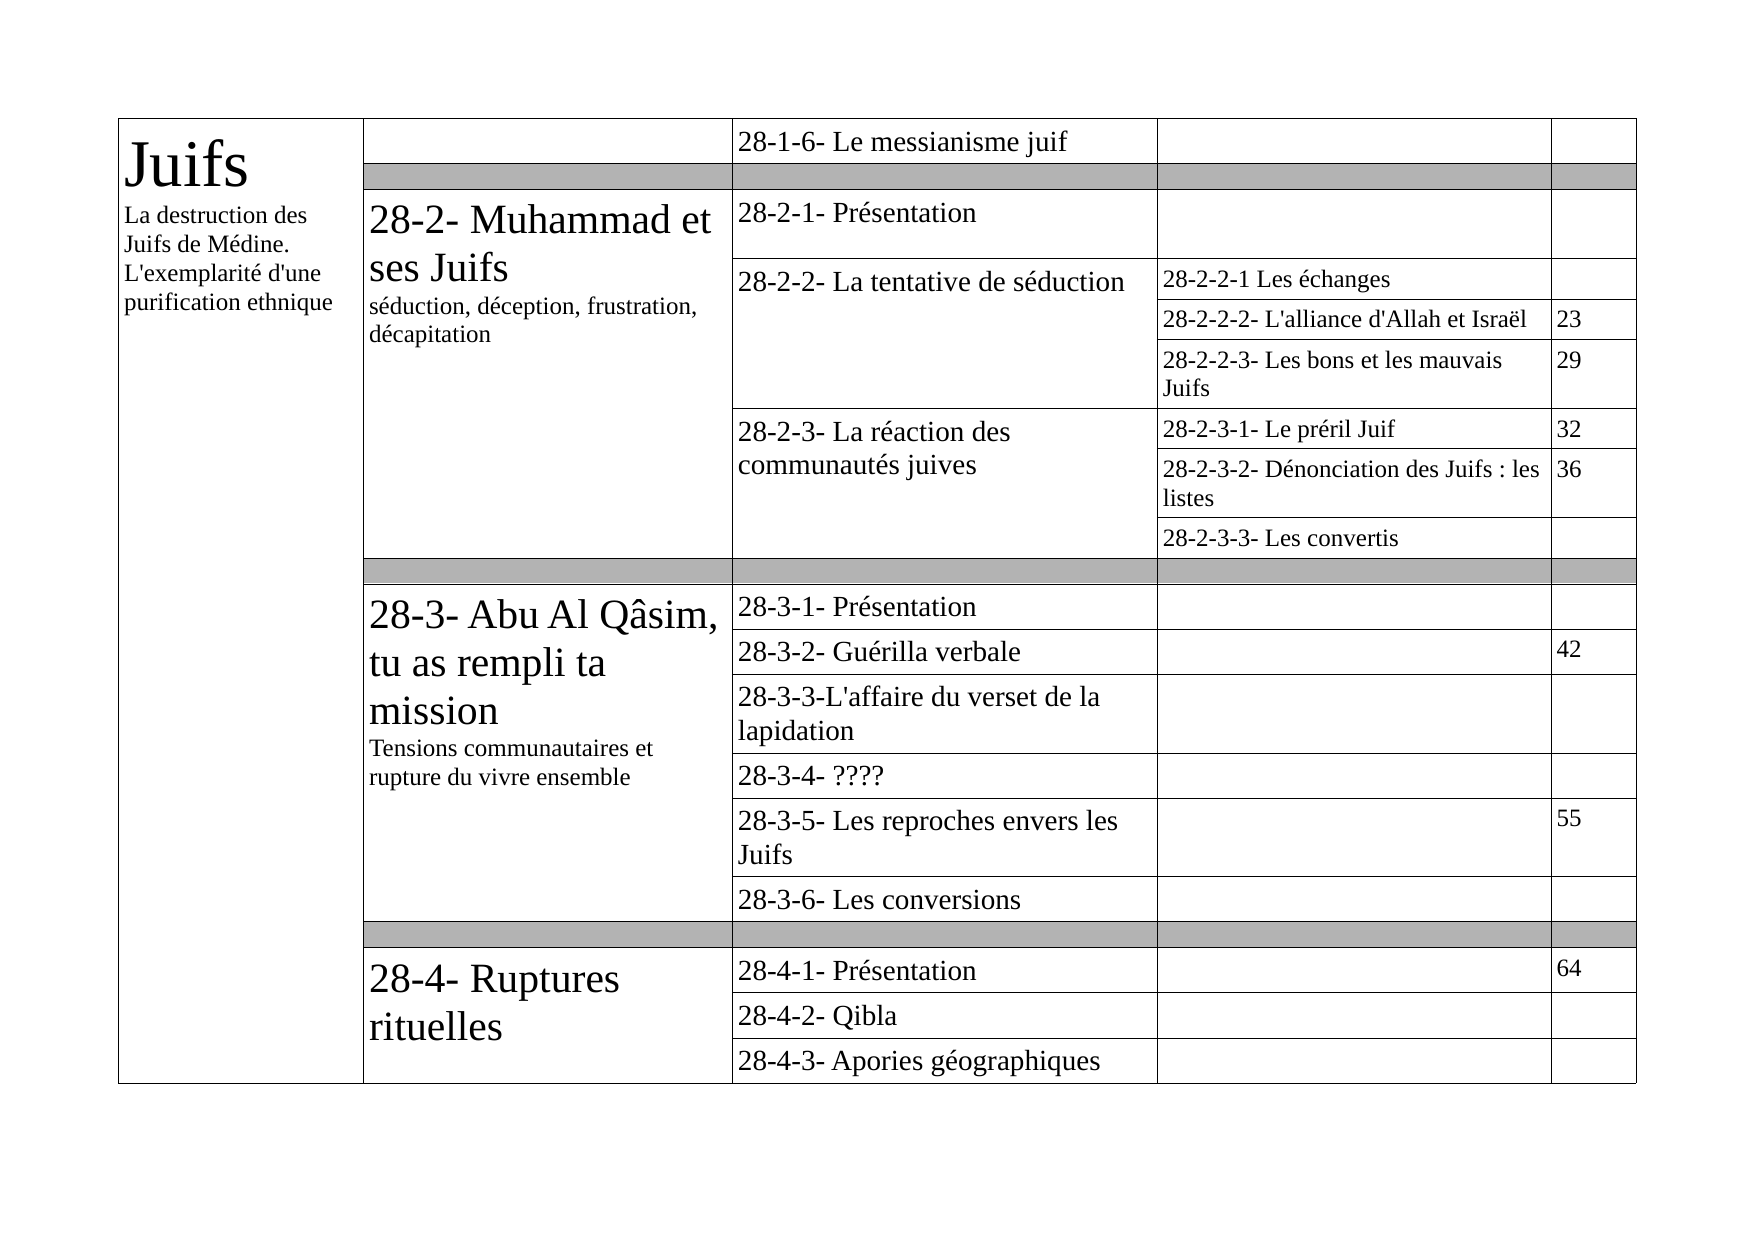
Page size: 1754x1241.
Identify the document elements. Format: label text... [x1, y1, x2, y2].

table_cell [364, 119, 732, 163]
table_cell 42 [1552, 630, 1636, 674]
table_cell 28-1-6- Le messianisme juif [733, 119, 1157, 163]
table_cell 28-2-1- Présentation [733, 190, 1157, 258]
table_cell [1158, 948, 1551, 992]
table_cell 28-4-1- Présentation [733, 948, 1157, 992]
table_cell 28-3-4- ???? [733, 754, 1157, 797]
table_cell 28-2-3-3- Les convertis [1158, 518, 1551, 558]
table_cell 29 [1552, 340, 1636, 408]
table_cell 28-2-3-1- Le préril Juif [1158, 409, 1551, 448]
table_cell 28-3-1- Présentation [733, 585, 1157, 629]
table_cell [1158, 675, 1551, 752]
table_cell 28-3-3-L'affaire du verset de la lapidation [733, 675, 1157, 752]
table_cell 28-2-2-3- Les bons et les mauvais Juifs [1158, 340, 1551, 408]
table_cell 28-4- Ruptures rituelles [364, 948, 732, 1082]
table_cell [733, 164, 1157, 189]
table_cell [1552, 190, 1636, 258]
table_cell [1552, 559, 1636, 583]
table_cell [364, 922, 732, 947]
table_cell 36 [1552, 449, 1636, 517]
table_cell 28-2-2-2- L'alliance d'Allah et Israël [1158, 300, 1551, 339]
table_cell 28-3-6- Les conversions [733, 877, 1157, 921]
table_cell 28-2-3-2- Dénonciation des Juifs : les listes [1158, 449, 1551, 517]
table_cell 55 [1552, 799, 1636, 876]
table_cell [1552, 164, 1636, 189]
table_cell 28-4-3- Apories géographiques [733, 1039, 1157, 1082]
table_cell [1158, 164, 1551, 189]
table_cell [1158, 993, 1551, 1037]
table_cell 28-2-3- La réaction des communautés juives [733, 409, 1157, 558]
table_cell [364, 164, 732, 189]
table_cell [1158, 1039, 1551, 1082]
table_cell [1552, 675, 1636, 752]
table_cell [1552, 922, 1636, 947]
table_cell 32 [1552, 409, 1636, 448]
table_cell [1158, 559, 1551, 583]
table_cell [1552, 754, 1636, 797]
table_cell 23 [1552, 300, 1636, 339]
table_cell [1158, 877, 1551, 921]
table_cell [1552, 119, 1636, 163]
table_cell [1552, 993, 1636, 1037]
table_cell 64 [1552, 948, 1636, 992]
table_cell [1552, 259, 1636, 298]
table_cell Juifs La destruction des Juifs de Médine. L'exemplarité d'une purification ethnique [119, 119, 363, 1082]
table_cell 28-3-5- Les reproches envers les Juifs [733, 799, 1157, 876]
table_cell 28-3- Abu Al Qâsim, tu as rempli ta mission Tensions communautaires et rupture du vivre ensemble [364, 585, 732, 921]
table_cell 28-2- Muhammad et ses Juifs séduction, déception, frustration, décapitation [364, 190, 732, 558]
table_cell [1158, 922, 1551, 947]
table_cell [733, 559, 1157, 583]
table_cell [1158, 630, 1551, 674]
table_cell [1552, 1039, 1636, 1082]
table_cell [1158, 119, 1551, 163]
table_cell 28-2-2-1 Les échanges [1158, 259, 1551, 298]
table_cell [1552, 518, 1636, 558]
table_cell [1158, 754, 1551, 797]
table_cell [1552, 585, 1636, 629]
table_cell [1158, 799, 1551, 876]
table_cell [364, 559, 732, 583]
table_cell [1158, 585, 1551, 629]
table_cell [1552, 877, 1636, 921]
table_cell 28-3-2- Guérilla verbale [733, 630, 1157, 674]
table_cell 28-2-2- La tentative de séduction [733, 259, 1157, 408]
table_cell [733, 922, 1157, 947]
table_cell [1158, 190, 1551, 258]
table_cell 28-4-2- Qibla [733, 993, 1157, 1037]
